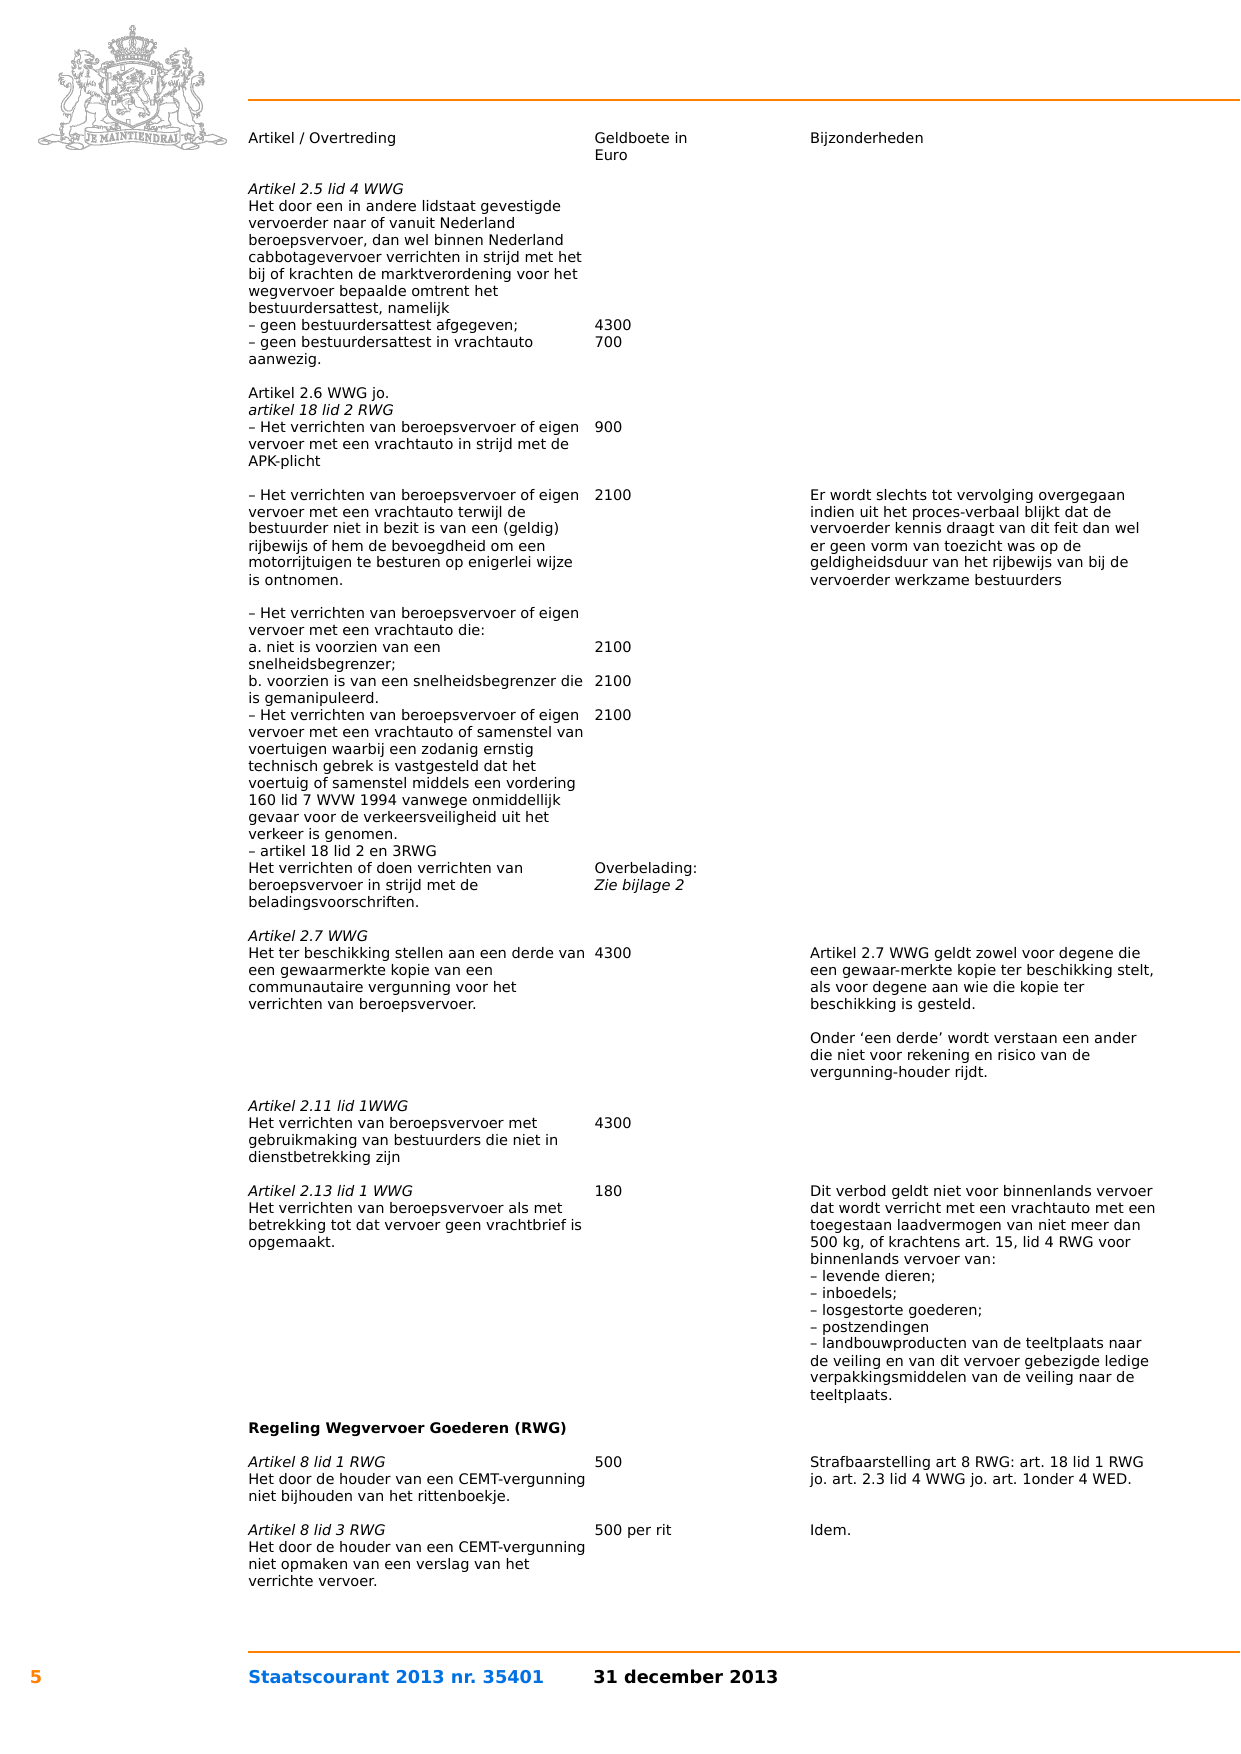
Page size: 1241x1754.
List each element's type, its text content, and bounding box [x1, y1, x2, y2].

table_cell [589, 928, 725, 945]
table_cell [725, 605, 804, 639]
table_cell [725, 1081, 804, 1098]
table_cell Artikel 2.6 WWG jo. [248, 385, 588, 402]
table_header Bijzonderheden [804, 130, 1163, 164]
table_cell [804, 385, 1163, 402]
table_cell Idem. [804, 1522, 1163, 1556]
table_cell [725, 639, 804, 673]
table_cell [804, 419, 1163, 469]
table_cell [725, 1556, 804, 1590]
table_cell [589, 181, 725, 198]
table_cell [248, 470, 588, 486]
table_cell – artikel 18 lid 2 en 3RWG [248, 843, 588, 860]
table_cell – Het verrichten van beroepsvervoer of eigen vervoer met een vrachtauto in strijd met de APK-plicht [248, 419, 588, 469]
table_cell [589, 605, 725, 639]
table_cell [725, 1098, 804, 1115]
table_cell [248, 368, 588, 384]
table_cell [725, 317, 804, 334]
table_cell [804, 402, 1163, 418]
table_cell [804, 1115, 1163, 1166]
table_cell [725, 945, 804, 1013]
table_cell [725, 1437, 804, 1454]
table_cell [589, 1217, 725, 1403]
table_cell [725, 1522, 804, 1556]
table_cell [725, 385, 804, 402]
table_cell [589, 385, 725, 402]
table_cell Het ter beschikking stellen aan een derde van een gewaarmerkte kopie van een communautaire vergunning voor het verrichten van beroepsvervoer. [248, 945, 588, 1013]
table_cell [804, 334, 1163, 368]
table_cell b. voorzien is van een snelheidsbegrenzer die is gemanipuleerd. [248, 673, 588, 707]
table_cell Regeling Wegvervoer Goederen (RWG) [248, 1420, 588, 1437]
table_cell [725, 928, 804, 945]
table_cell 4300 [589, 945, 725, 1013]
table_cell [804, 1403, 1163, 1420]
table_cell [589, 1403, 725, 1420]
table_cell Het verrichten of doen verrichten van beroepsvervoer in strijd met de beladingsvoorschriften. [248, 860, 588, 911]
table_header Geldboete in Euro [589, 130, 725, 164]
table_cell [589, 588, 725, 605]
table_cell [804, 1166, 1163, 1183]
table_header [725, 130, 804, 164]
table_cell [589, 1098, 725, 1115]
table_cell [589, 1420, 725, 1437]
table_cell [589, 198, 725, 317]
table_cell [248, 1505, 588, 1522]
table_cell niet opmaken van een verslag van het verrichte vervoer. [248, 1556, 588, 1590]
table_cell [725, 402, 804, 418]
table_cell 2100 [589, 673, 725, 707]
table_cell [804, 317, 1163, 334]
table_cell [589, 1013, 725, 1030]
table_cell [589, 368, 725, 384]
table_cell [804, 368, 1163, 384]
table_cell [725, 181, 804, 198]
table_cell [248, 164, 588, 181]
table_cell [725, 1217, 804, 1403]
table_cell [589, 843, 725, 860]
table_cell betrekking tot dat vervoer geen vrachtbrief is opgemaakt. [248, 1217, 588, 1403]
table_cell [725, 1420, 804, 1437]
table_cell 180 [589, 1183, 725, 1217]
table_cell 700 [589, 334, 725, 368]
table_cell [725, 1488, 804, 1505]
table_cell Er wordt slechts tot vervolging overgegaan indien uit het proces-verbaal blijkt dat de vervoerder kennis draagt van dit feit dan wel er geen vorm van toezicht was op de geldigheidsduur van het rijbewijs van bij de vervoerder werkzame bestuurders [804, 486, 1163, 588]
table_cell [248, 1403, 588, 1420]
table_cell [589, 1166, 725, 1183]
table_cell [589, 402, 725, 418]
table_header Artikel / Overtreding [248, 130, 588, 164]
table_cell niet bijhouden van het rittenboekje. [248, 1488, 588, 1505]
table_cell 4300 [589, 317, 725, 334]
table_cell [725, 198, 804, 317]
table_cell artikel 18 lid 2 RWG [248, 402, 588, 418]
table_cell – Het verrichten van beroepsvervoer of eigen vervoer met een vrachtauto terwijl de bestuurder niet in bezit is van een (geldig) rijbewijs of hem de bevoegdheid om een motorrijtuigen te besturen op enigerlei wijze is ontnomen. [248, 486, 588, 588]
table_cell 2100 [589, 639, 725, 673]
table_cell Overbelading: Zie bijlage 2 [589, 860, 725, 911]
table_cell [589, 1488, 725, 1505]
table_cell [804, 1420, 1163, 1437]
table_cell [589, 1081, 725, 1098]
table_cell [589, 1030, 725, 1081]
table_cell [804, 1505, 1163, 1522]
table_cell 2100 [589, 707, 725, 843]
table_cell [804, 181, 1163, 198]
table_cell [804, 673, 1163, 707]
table_cell Artikel 2.7 WWG [248, 928, 588, 945]
table_cell [589, 1556, 725, 1590]
table_cell [589, 1437, 725, 1454]
table_cell 4300 [589, 1115, 725, 1166]
table_cell Artikel 2.11 lid 1WWG [248, 1098, 588, 1115]
table_cell Strafbaarstelling art 8 RWG: art. 18 lid 1 RWG jo. art. 2.3 lid 4 WWG jo. art. 1onder 4 WED. [804, 1454, 1163, 1488]
table_cell 500 per rit [589, 1522, 725, 1556]
table_cell [589, 470, 725, 486]
table_cell [589, 1590, 725, 1607]
table_cell 500 [589, 1454, 725, 1488]
table_cell [725, 1505, 804, 1522]
table_cell [248, 1590, 588, 1607]
table_cell [804, 860, 1163, 911]
table_cell [804, 1437, 1163, 1454]
table_cell 2100 [589, 486, 725, 588]
table_cell [589, 164, 725, 181]
table_cell [725, 707, 804, 843]
table_cell [804, 843, 1163, 860]
table_cell [589, 911, 725, 928]
table_cell [804, 1556, 1163, 1590]
table_cell [589, 1505, 725, 1522]
table_cell [248, 911, 588, 928]
table_cell [725, 843, 804, 860]
table_cell [725, 1590, 804, 1607]
table_cell [725, 860, 804, 911]
table_cell Artikel 2.13 lid 1 WWG Het verrichten van beroepsvervoer als met [248, 1183, 588, 1217]
table_cell a. niet is voorzien van een snelheidsbegrenzer; [248, 639, 588, 673]
table_cell toegestaan laadvermogen van niet meer dan 500 kg, of krachtens art. 15, lid 4 RWG voor binnenlands vervoer van: – levende dieren; – inboedels; – losgestorte goederen; – postzendingen – landbouwproducten van de teeltplaats naar de veiling en van dit vervoer gebezigde ledige verpakkingsmiddelen van de veiling naar de teeltplaats. [804, 1217, 1163, 1403]
table_cell [725, 334, 804, 368]
table_cell Onder ‘een derde’ wordt verstaan een ander die niet voor rekening en risico van de vergunning-houder rijdt. [804, 1030, 1163, 1081]
table_cell [804, 1013, 1163, 1030]
table_cell [725, 588, 804, 605]
table_cell [725, 486, 804, 588]
table_cell [804, 1488, 1163, 1505]
table_cell [804, 639, 1163, 673]
table_cell [725, 470, 804, 486]
picture [38, 25, 227, 150]
table_cell [804, 588, 1163, 605]
table_cell [725, 1030, 804, 1081]
table_cell [725, 419, 804, 469]
table_cell [804, 911, 1163, 928]
table_cell [725, 1013, 804, 1030]
table_cell [725, 1183, 804, 1217]
table_cell [804, 605, 1163, 639]
table_cell – Het verrichten van beroepsvervoer of eigen vervoer met een vrachtauto die: [248, 605, 588, 639]
table_cell [804, 707, 1163, 843]
table_cell Artikel 8 lid 3 RWG Het door de houder van een CEMT-vergunning [248, 1522, 588, 1556]
table_cell – geen bestuurdersattest in vrachtauto aanwezig. [248, 334, 588, 368]
table_cell [248, 1437, 588, 1454]
table_cell Artikel 2.7 WWG geldt zowel voor degene die een gewaar-merkte kopie ter beschikking stelt, als voor degene aan wie die kopie ter beschikking is gesteld. [804, 945, 1163, 1013]
table_cell Artikel 2.5 lid 4 WWG [248, 181, 588, 198]
table_cell [804, 1098, 1163, 1115]
table_cell [725, 673, 804, 707]
table_cell – Het verrichten van beroepsvervoer of eigen vervoer met een vrachtauto of samenstel van voertuigen waarbij een zodanig ernstig technisch gebrek is vastgesteld dat het voertuig of samenstel middels een vordering 160 lid 7 WVW 1994 vanwege onmiddellijk gevaar voor de verkeersveiligheid uit het verkeer is genomen. [248, 707, 588, 843]
table_cell [725, 1115, 804, 1166]
table_cell [804, 470, 1163, 486]
table_cell [725, 1166, 804, 1183]
table_cell [804, 164, 1163, 181]
table_cell [248, 588, 588, 605]
table_cell [248, 1081, 588, 1098]
table_cell Artikel 8 lid 1 RWG Het door de houder van een CEMT-vergunning [248, 1454, 588, 1488]
table_cell [804, 198, 1163, 317]
table_cell [725, 164, 804, 181]
table_cell Het verrichten van beroepsvervoer met gebruikmaking van bestuurders die niet in dienstbetrekking zijn [248, 1115, 588, 1166]
table_cell [725, 368, 804, 384]
table_cell – geen bestuurdersattest afgegeven; [248, 317, 588, 334]
table_cell [248, 1166, 588, 1183]
table_cell [725, 1403, 804, 1420]
table_cell Het door een in andere lidstaat gevestigde vervoerder naar of vanuit Nederland beroepsvervoer, dan wel binnen Nederland cabbotagevervoer verrichten in strijd met het bij of krachten de marktverordening voor het wegvervoer bepaalde omtrent het bestuurdersattest, namelijk [248, 198, 588, 317]
table_cell [804, 928, 1163, 945]
table_cell [248, 1030, 588, 1081]
table_cell [725, 911, 804, 928]
table_cell [248, 1013, 588, 1030]
table_cell 900 [589, 419, 725, 469]
table_cell [804, 1590, 1163, 1607]
table_cell [804, 1081, 1163, 1098]
table_cell Dit verbod geldt niet voor binnenlands vervoer dat wordt verricht met een vrachtauto met een [804, 1183, 1163, 1217]
table_cell [725, 1454, 804, 1488]
